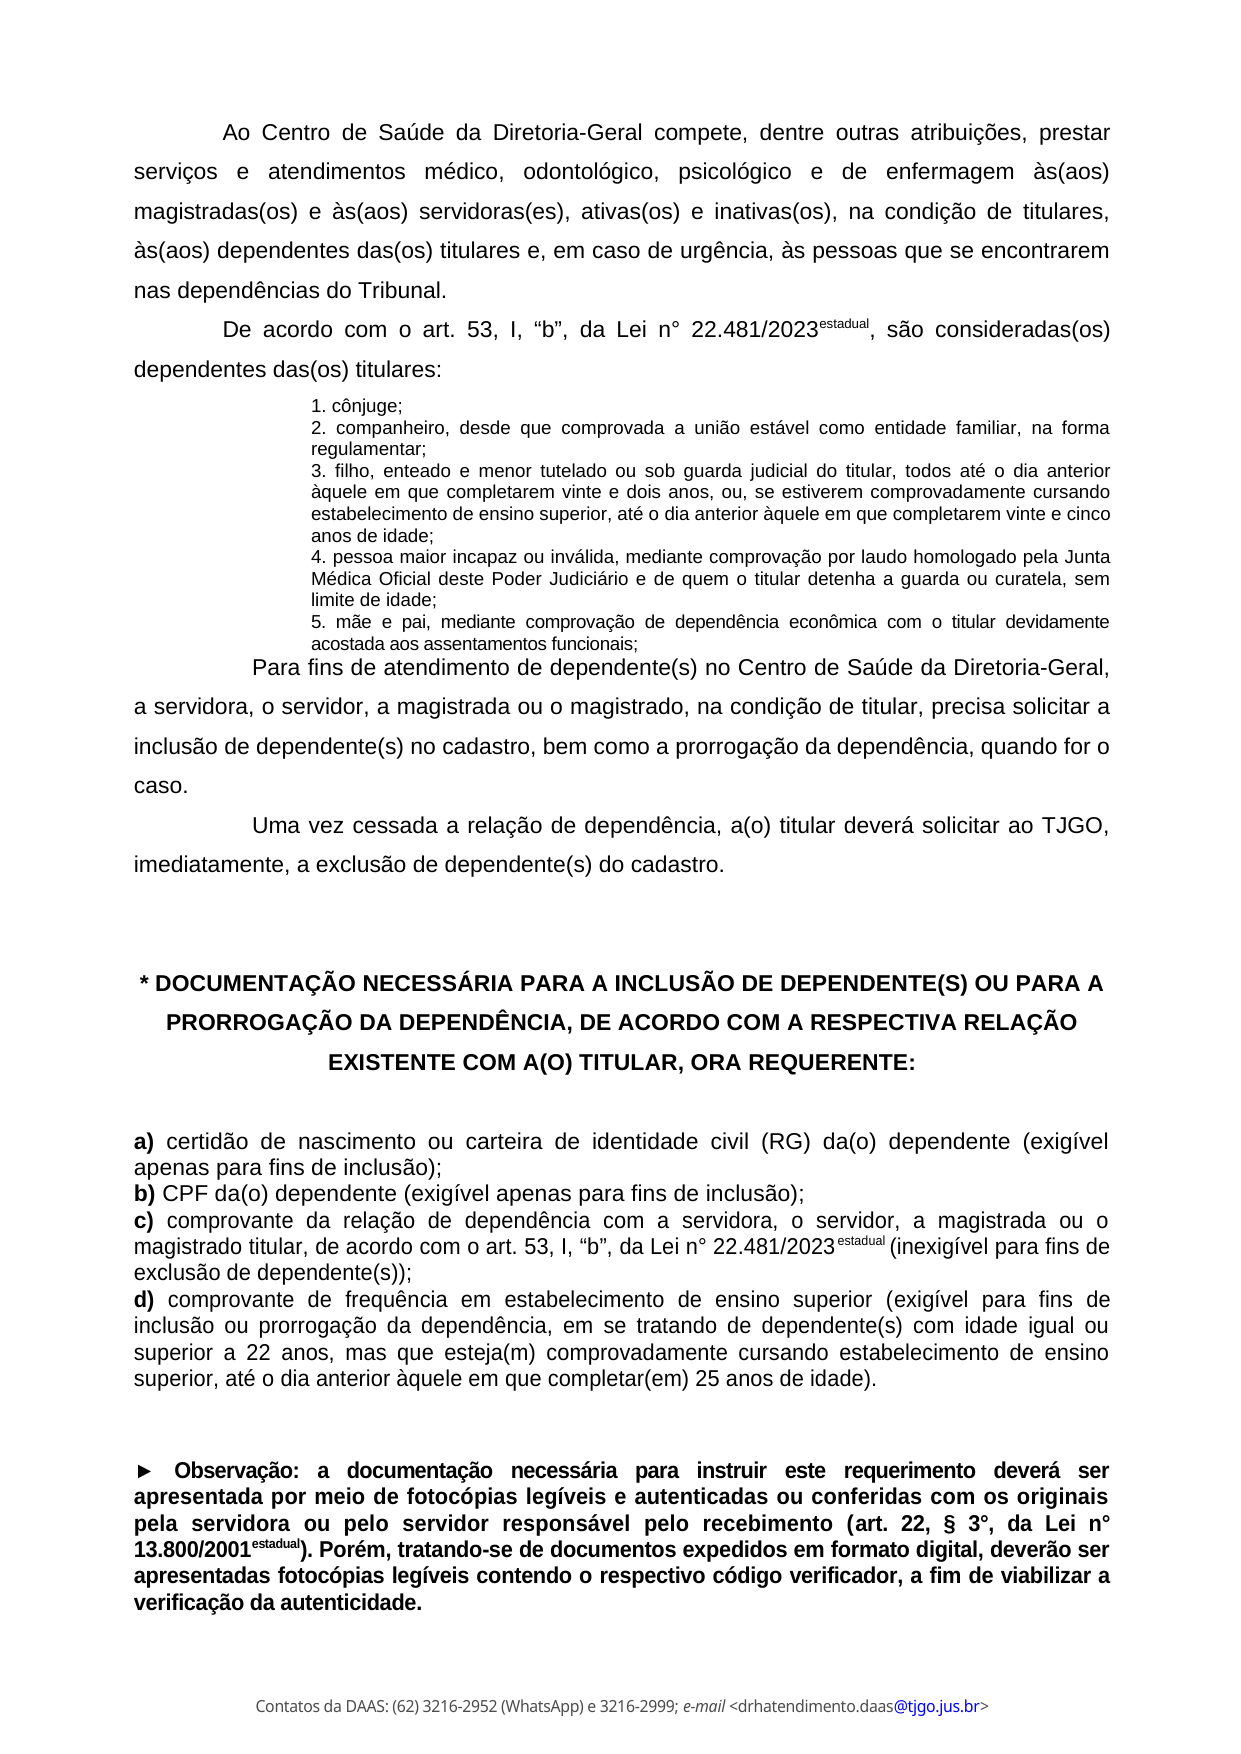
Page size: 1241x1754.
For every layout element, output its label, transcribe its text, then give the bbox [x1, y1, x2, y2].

text * DOCUMENTAÇÃO NECESSÁRIA PARA A INCLUSÃO DE DEPENDENTE(S) OU PARA A PRORROGAÇÃO DA DEPENDÊNCIA, DE ACORDO COM A RESPECTIVA RELAÇÃO EXISTENTE COM A(O) TITULAR, ORA REQUERENTE: [134, 970, 1111, 1075]
text Para fins de atendimento de dependente(s) no Centro de Saúde da Diretoria-Geral, a servidora, o servidor, a magistrada ou o magistrado, na condição de titular, precisa solicitar a inclusão de dependente(s) no cadastro, bem como a prorrogação da dependência, quando for o caso. [134, 654, 1111, 799]
text 5. mãe e pai, mediante comprovação de dependência econômica com o titular devidamente acostada aos assentamentos funcionais; [311, 611, 1111, 654]
text 4. pessoa maior incapaz ou inválida, mediante comprovação por laudo homologado pela Junta Médica Oficial deste Poder Judiciário e de quem o titular detenha a guarda ou curatela, sem limite de idade; [311, 546, 1111, 611]
text 2. companheiro, desde que comprovada a união estável como entidade familiar, na forma regulamentar; [311, 417, 1111, 460]
text Uma vez cessada a relação de dependência, a(o) titular deverá solicitar ao TJGO, imediatamente, a exclusão de dependente(s) do cadastro. [134, 812, 1111, 878]
text 3. filho, enteado e menor tutelado ou sob guarda judicial do titular, todos até o dia anterior àquele em que completarem vinte e dois anos, ou, se estiverem comprovadamente cursando estabelecimento de ensino superior, até o dia anterior àquele em que completarem vinte e cinco anos de idade; [311, 460, 1111, 546]
text 1. cônjuge; [311, 395, 1111, 417]
text De acordo com o art. 53, I, “b”, da Lei n° 22.481/2023estadual, são consideradas(os) dependentes das(os) titulares: [134, 316, 1111, 382]
text b) CPF da(o) dependente (exigível apenas para fins de inclusão); [134, 1180, 1111, 1207]
text ► Observação: a documentação necessária para instruir este requerimento deverá ser apresentada por meio de fotocópias legíveis e autenticadas ou conferidas com os originais pela servidora ou pelo servidor responsável pelo recebimento (art. 22, § 3°, da Lei n° 13.800/2001estadual). Porém, tratando-se de documentos expedidos em formato digital, deverão ser apresentadas fotocópias legíveis contendo o respectivo código verificador, a fim de viabilizar a verificação da autenticidade. [134, 1457, 1111, 1615]
text Contatos da DAAS: (62) 3216-2952 (WhatsApp) e 3216-2999; e-mail <drhatendimento.daas@tjgo.jus.br> [134, 1694, 1111, 1717]
text d) comprovante de frequência em estabelecimento de ensino superior (exigível para fins de inclusão ou prorrogação da dependência, em se tratando de dependente(s) com idade igual ou superior a 22 anos, mas que esteja(m) comprovadamente cursando estabelecimento de ensino superior, até o dia anterior àquele em que completar(em) 25 anos de idade). [134, 1286, 1111, 1391]
text a) certidão de nascimento ou carteira de identidade civil (RG) da(o) dependente (exigível apenas para fins de inclusão); [134, 1128, 1111, 1180]
text c) comprovante da relação de dependência com a servidora, o servidor, a magistrada ou o magistrado titular, de acordo com o art. 53, I, “b”, da Lei n° 22.481/2023estadual (inexigível para fins de exclusão de dependente(s)); [134, 1207, 1111, 1286]
text Ao Centro de Saúde da Diretoria-Geral compete, dentre outras atribuições, prestar serviços e atendimentos médico, odontológico, psicológico e de enfermagem às(aos) magistradas(os) e às(aos) servidoras(es), ativas(os) e inativas(os), na condição de titulares, às(aos) dependentes das(os) titulares e, em caso de urgência, às pessoas que se encontrarem nas dependências do Tribunal. [134, 119, 1111, 303]
